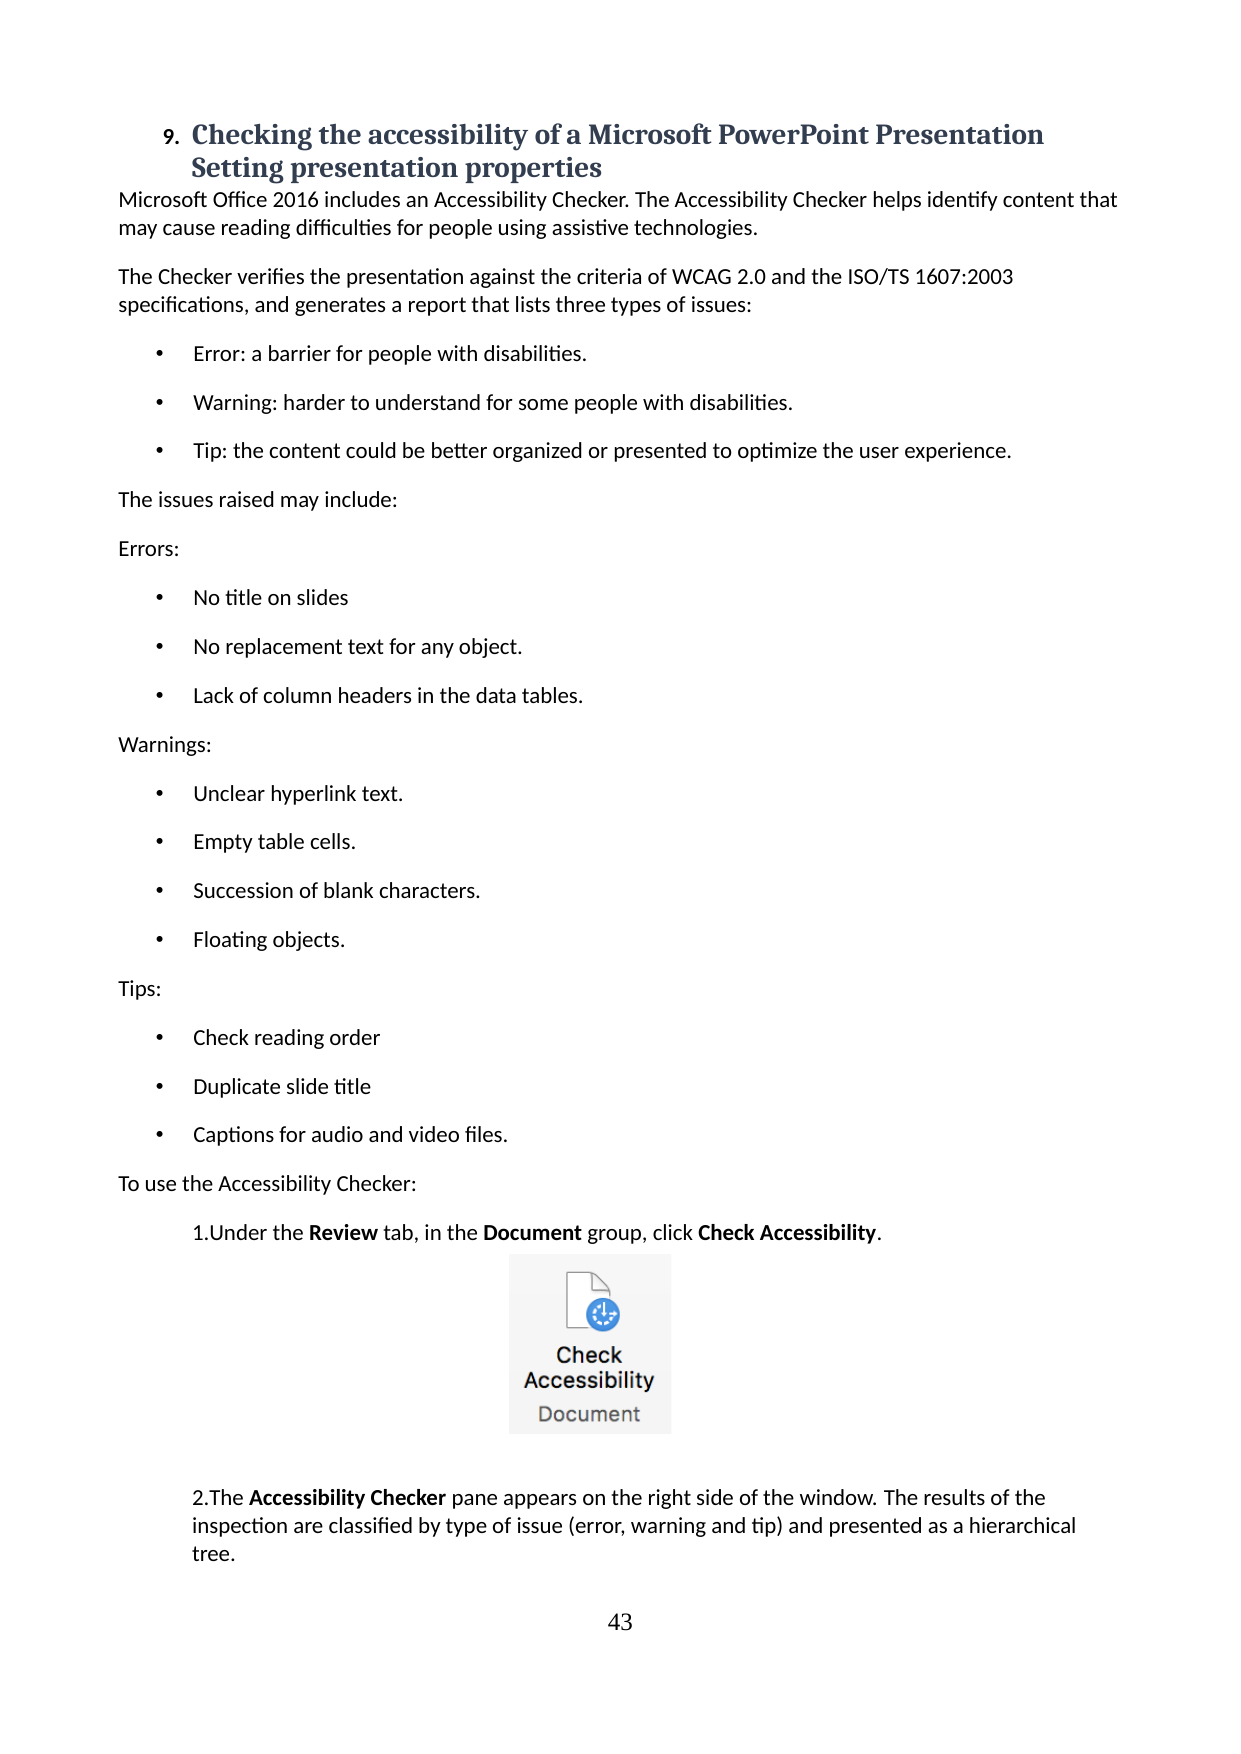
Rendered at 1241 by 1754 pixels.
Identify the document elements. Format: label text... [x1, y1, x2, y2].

list No title on slides [156, 583, 1122, 611]
list Empty table cells. [156, 827, 1122, 856]
text Tips: [118, 974, 1122, 1002]
text The issues raised may include: [118, 486, 1122, 513]
text Errors: [118, 534, 1122, 562]
text Microsoft Office 2016 includes an Accessibility Checker. The Accessibility Checker helps identify content that may cause reading difficulties for people using assistive technologies. [118, 185, 1122, 241]
list Unclear hyperlink text. [156, 779, 1122, 807]
list Lack of column headers in the data tables. [156, 681, 1122, 709]
text Warnings: [118, 730, 1122, 758]
list Floating objects. [156, 925, 1122, 953]
list Error: a barrier for people with disabilities. [156, 339, 1122, 367]
picture [509, 1254, 672, 1434]
list Under the Review tab, in the Document group, click Check Accessibility. [118, 1218, 1122, 1463]
list Tip: the content could be better organized or presented to optimize the user experience. [156, 437, 1122, 465]
text To use the Accessibility Checker: [118, 1169, 1122, 1197]
list The Accessibility Checker pane appears on the right side of the window. The results of the inspection are classified by type of issue (error, warning and tip) and presented as a hierarchical tree. [118, 1483, 1122, 1568]
list Captions for audio and video files. [156, 1121, 1122, 1149]
subtitle Checking the accessibility of a Microsoft PowerPoint Presentation Setting presentation properties [162, 118, 1122, 185]
list Warning: harder to understand for some people with disabilities. [156, 388, 1122, 416]
text The Checker verifies the presentation against the criteria of WCAG 2.0 and the ISO/TS 1607:2003 specifications, and generates a report that lists three types of issues: [118, 262, 1122, 318]
list Succession of blank characters. [156, 876, 1122, 904]
list Check reading order [156, 1023, 1122, 1051]
list Duplicate slide title [156, 1072, 1122, 1100]
list No replacement text for any object. [156, 632, 1122, 660]
